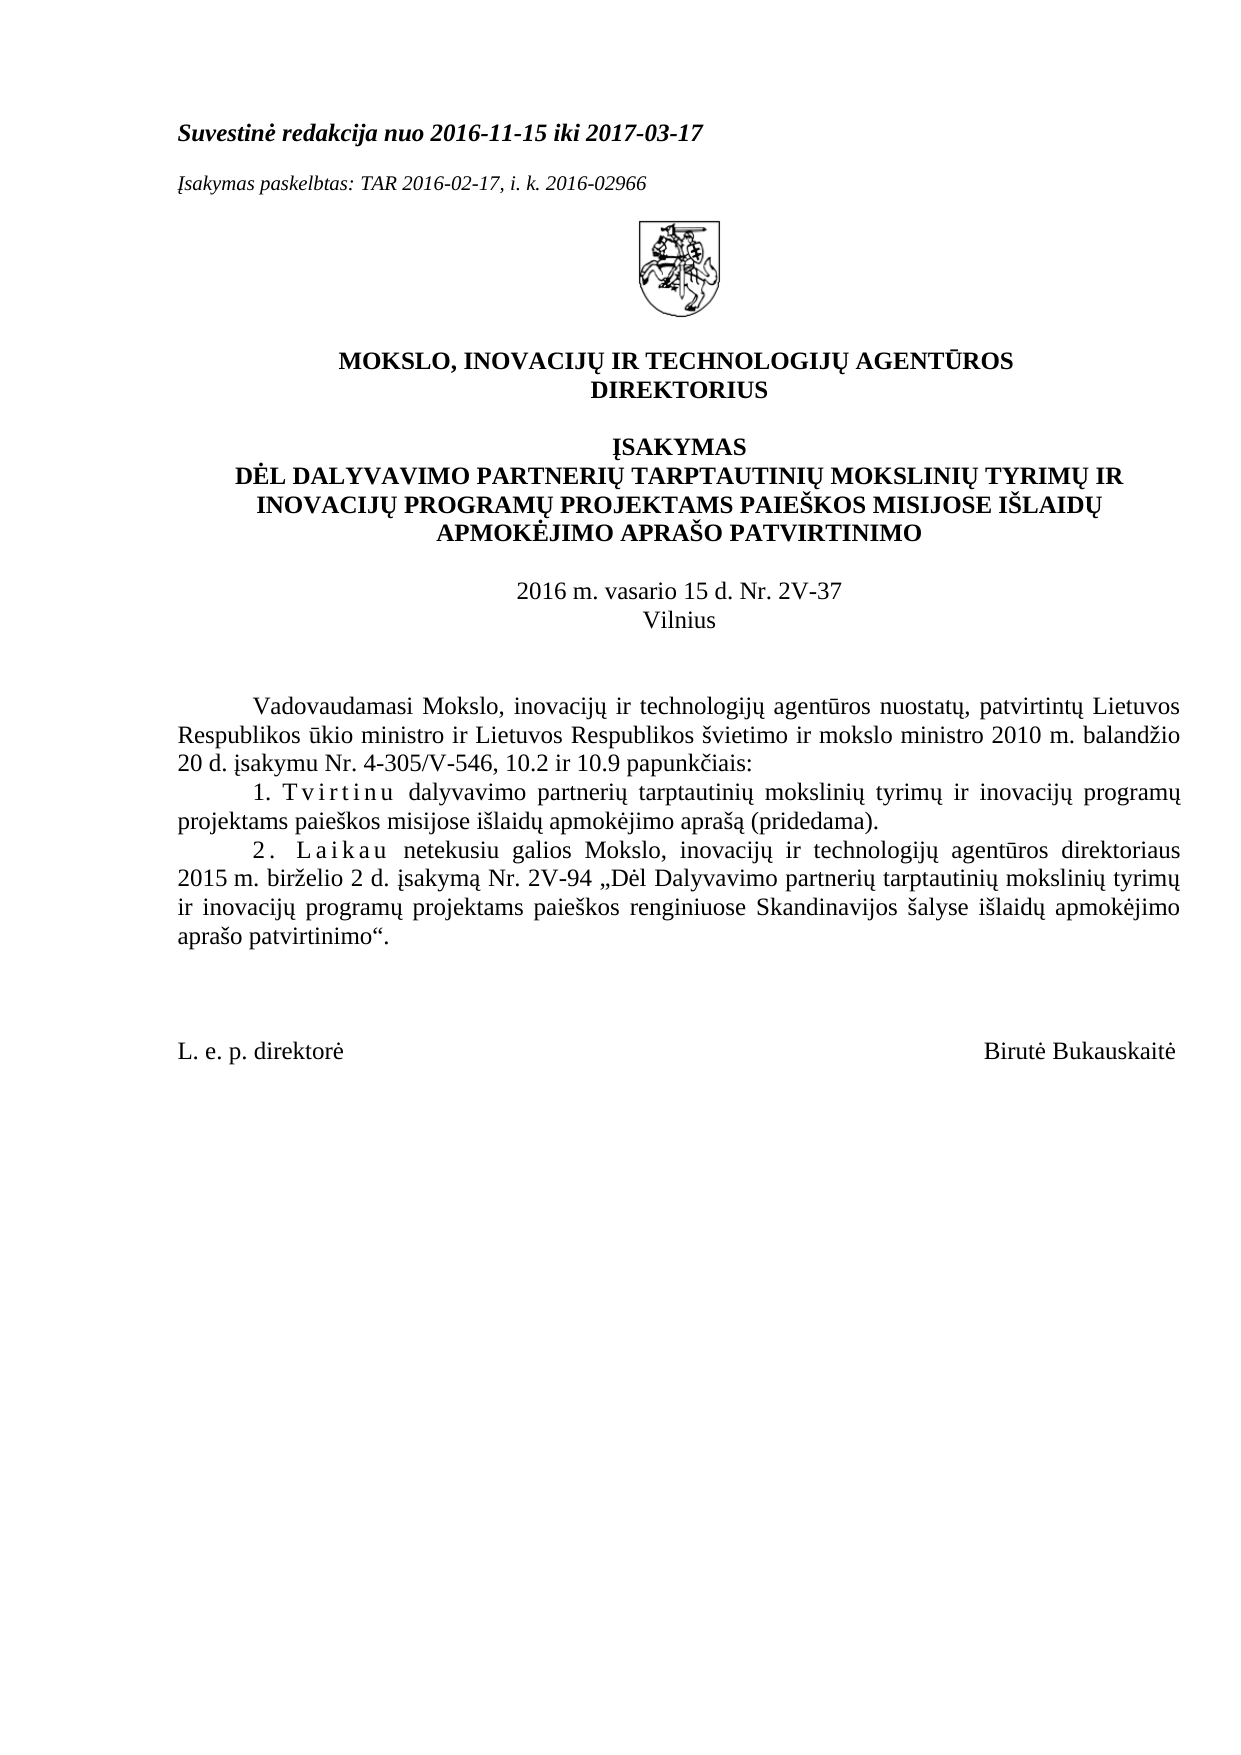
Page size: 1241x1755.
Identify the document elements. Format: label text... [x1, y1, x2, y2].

text Suvestinė redakcija nuo 2016-11-15 iki 2017-03-17 [177, 118, 1181, 147]
text Įsakymas paskelbtas: TAR 2016-02-17, i. k. 2016-02966 [177, 171, 1181, 195]
text DĖL DALYVAVIMO PARTNERIŲ TARPTAUTINIŲ MOKSLINIŲ TYRIMŲ IR INOVACIJŲ PROGRAMŲ PROJEKTAMS PAIEŠKOS MISIJOSE IŠLAIDŲ APMOKĖJIMO APRAŠO PATVIRTINIMO [177, 461, 1181, 547]
text MOKSLO, inovacijų IR TECHNOLOGIJŲ AGENTŪROS [177, 346, 1181, 375]
text DIREKTORIUS [177, 375, 1181, 403]
text ĮSAKYMAS [177, 432, 1181, 461]
text 2. Laikau netekusiu galios Mokslo, inovacijų ir technologijų agentūros direktoriaus 2015 m. birželio 2 d. įsakymą Nr. 2V-94 „Dėl Dalyvavimo partnerių tarptautinių mokslinių tyrimų ir inovacijų programų projektams paieškos renginiuose Skandinavijos šalyse išlaidų apmokėjimo aprašo patvirtinimo“. [177, 835, 1181, 950]
text 2016 m. vasario 15 d. Nr. 2V-37 [177, 576, 1181, 605]
text L. e. p. direktorė Birutė Bukauskaitė [177, 1036, 1181, 1065]
text Vadovaudamasi Mokslo, inovacijų ir technologijų agentūros nuostatų, patvirtintų Lietuvos Respublikos ūkio ministro ir Lietuvos Respublikos švietimo ir mokslo ministro 2010 m. balandžio 20 d. įsakymu Nr. 4-305/V-546, 10.2 ir 10.9 papunkčiais: [177, 691, 1181, 777]
text 1. Tvirtinu dalyvavimo partnerių tarptautinių mokslinių tyrimų ir inovacijų programų projektams paieškos misijose išlaidų apmokėjimo aprašą (pridedama). [177, 777, 1181, 835]
text Vilnius [177, 605, 1181, 633]
